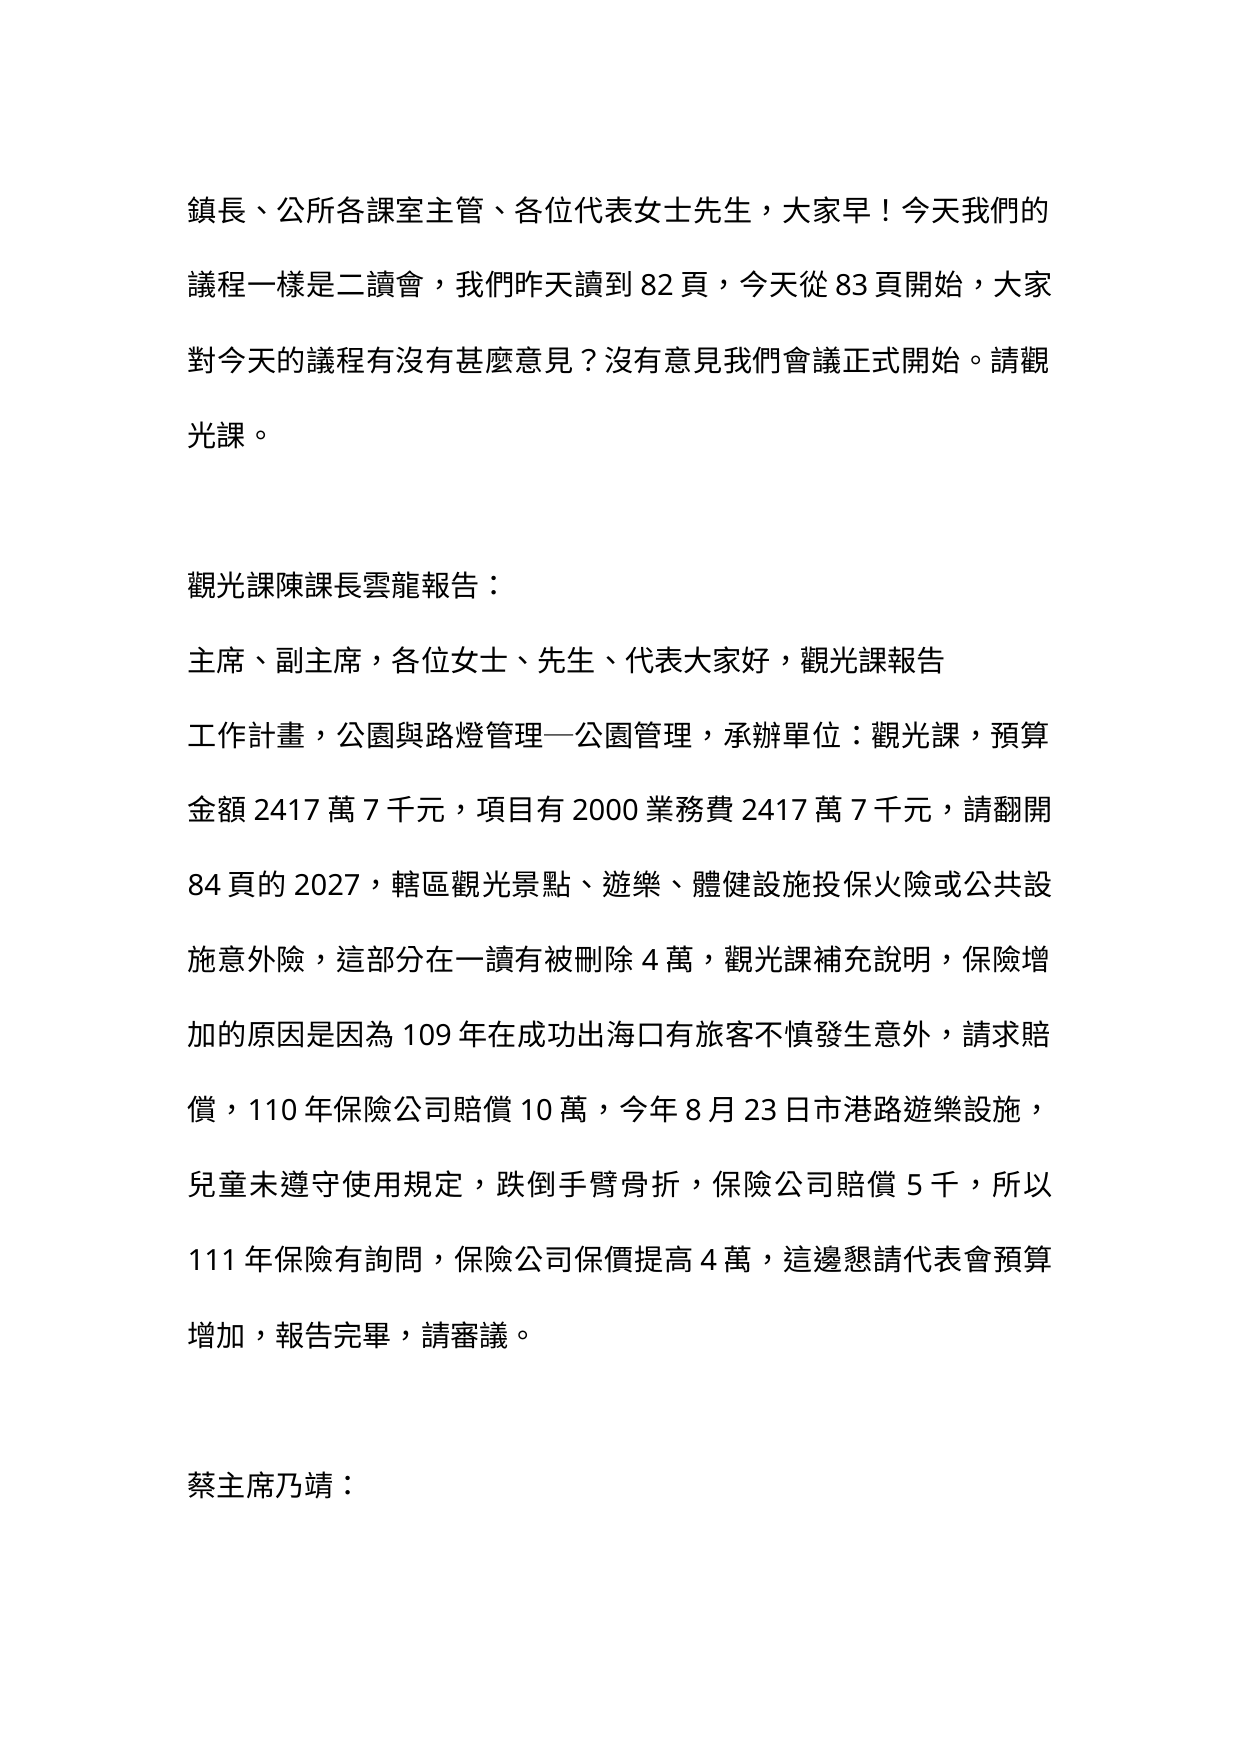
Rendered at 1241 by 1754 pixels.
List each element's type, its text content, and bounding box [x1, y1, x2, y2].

text 主席、副主席，各位女士、先生、代表大家好，觀光課報告 [187, 614, 1053, 689]
text 觀光課陳課長雲龍報告： [187, 539, 1053, 614]
text 工作計畫，公園與路燈管理─公園管理，承辦單位：觀光課，預算金額2417萬7千元，項目有2000業務費2417萬7千元，請翻開84頁的2027，轄區觀光景點、遊樂、體健設施投保火險或公共設施意外險，這部分在一讀有被刪除4萬，觀光課補充說明，保險增加的原因是因為109年在成功出海口有旅客不慎發生意外，請求賠償，110年保險公司賠償10萬，今年8月23日市港路遊樂設施，兒童未遵守使用規定，跌倒手臂骨折，保險公司賠償5千，所以111年保險有詢問，保險公司保價提高4萬，這邊懇請代表會預算增加，報告完畢，請審議。 [187, 689, 1053, 1364]
text 蔡主席乃靖： [187, 1439, 1053, 1514]
text 鎮長、公所各課室主管、各位代表女士先生，大家早！今天我們的議程一樣是二讀會，我們昨天讀到82頁，今天從83頁開始，大家對今天的議程有沒有甚麼意見？沒有意見我們會議正式開始。請觀光課。 [187, 164, 1053, 464]
